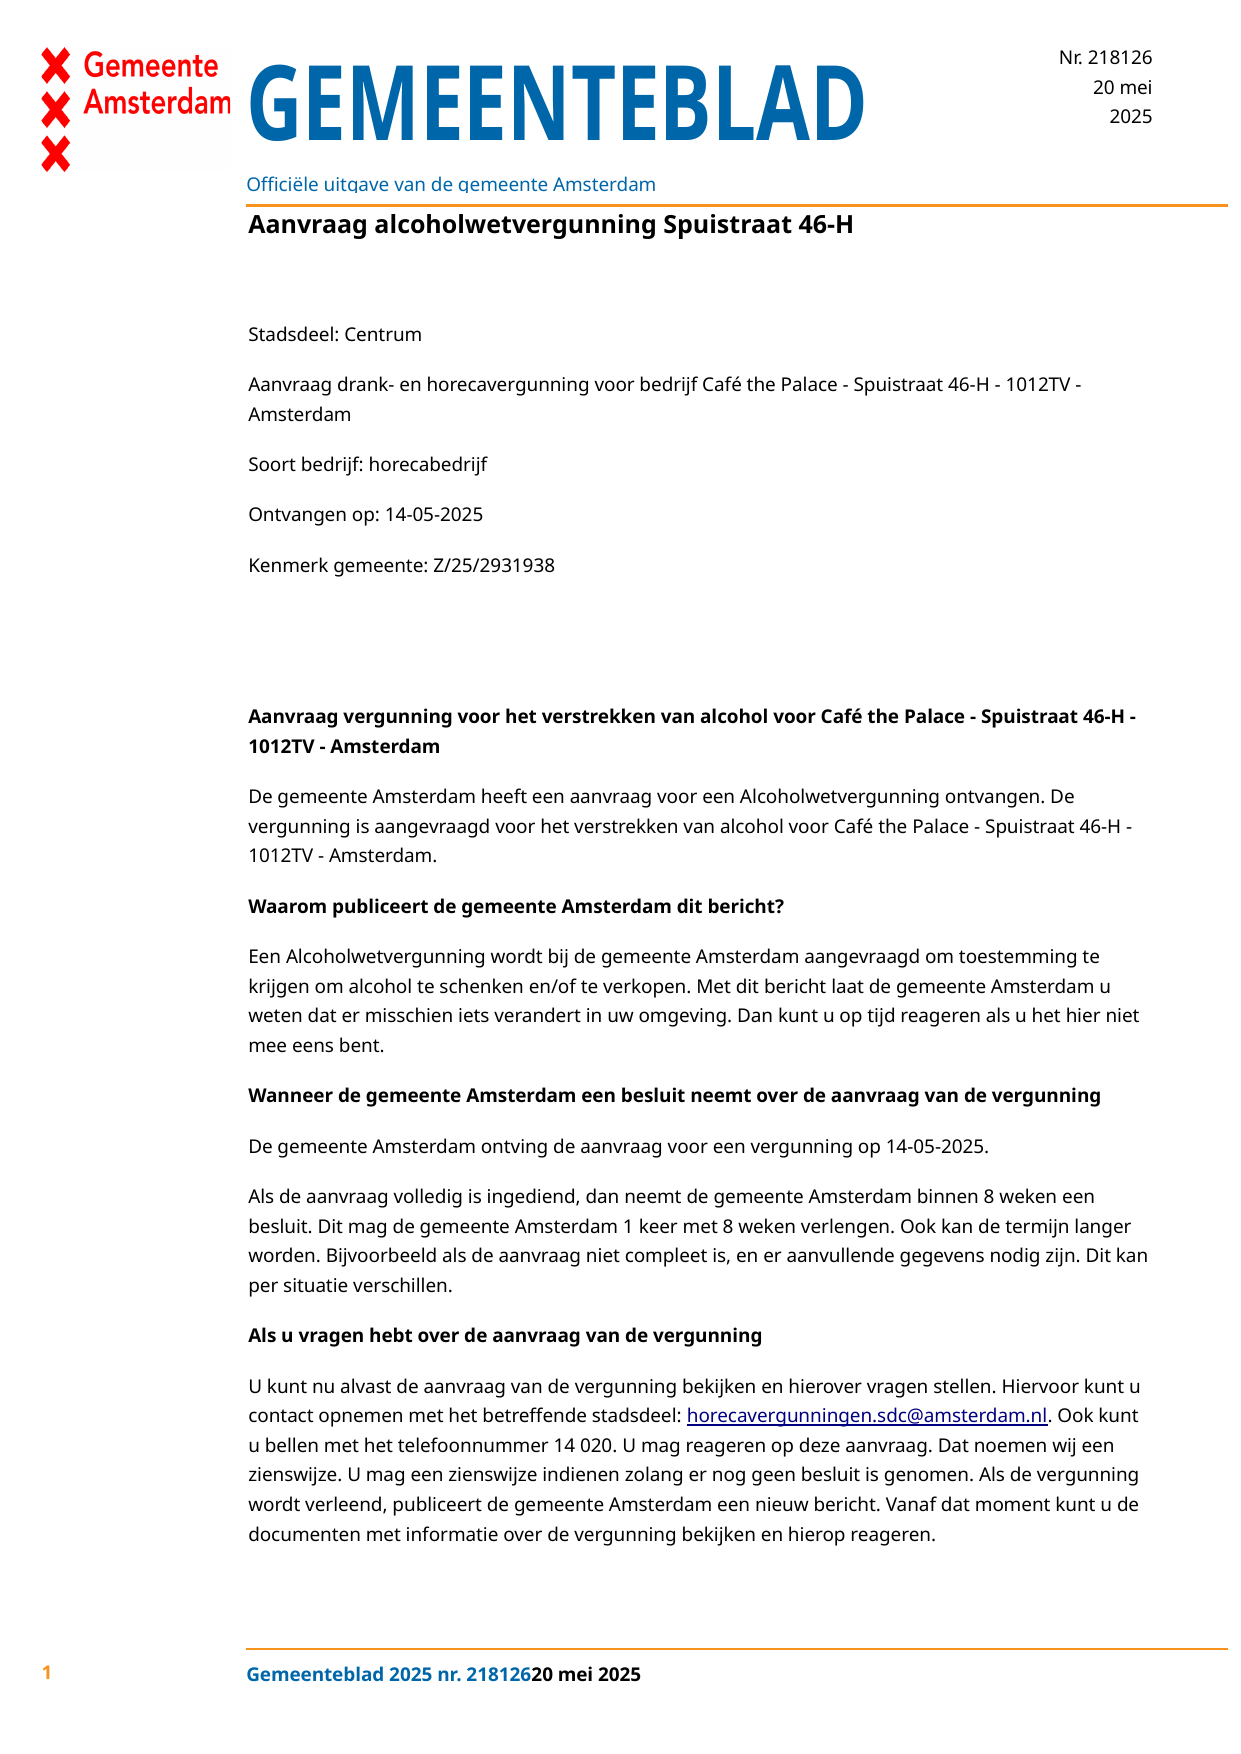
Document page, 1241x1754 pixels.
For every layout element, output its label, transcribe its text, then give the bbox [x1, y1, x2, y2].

text Wanneer de gemeente Amsterdam een besluit neemt over de aanvraag van de vergunning [248, 1082, 1152, 1108]
text De gemeente Amsterdam heeft een aanvraag voor een Alcoholwetvergunning ontvangen. De vergunning is aangevraagd voor het verstrekken van alcohol voor Café the Palace - Spuistraat 46-H - 1012TV - Amsterdam. [248, 783, 1152, 868]
text Een Alcoholwetvergunning wordt bij de gemeente Amsterdam aangevraagd om toestemming te krijgen om alcohol te schenken en/of te verkopen. Met dit bericht laat de gemeente Amsterdam u weten dat er misschien iets verandert in uw omgeving. Dan kunt u op tijd reageren als u het hier niet mee eens bent. [248, 943, 1152, 1058]
text Aanvraag alcoholwetvergunning Spuistraat 46-H [248, 207, 1152, 241]
text Stadsdeel: Centrum [248, 321, 1152, 346]
picture [41, 47, 231, 172]
text Soort bedrijf: horecabedrijf [248, 451, 1152, 477]
text Ontvangen op: 14-05-2025 [248, 502, 1152, 527]
text Aanvraag drank- en horecavergunning voor bedrijf Café the Palace - Spuistraat 46-H - 1012TV - Amsterdam [248, 371, 1152, 426]
text Als u vragen hebt over de aanvraag van de vergunning [248, 1322, 1152, 1348]
text Aanvraag vergunning voor het verstrekken van alcohol voor Café the Palace - Spuistraat 46-H - 1012TV - Amsterdam [248, 703, 1152, 758]
text Als de aanvraag volledig is ingediend, dan neemt de gemeente Amsterdam binnen 8 weken een besluit. Dit mag de gemeente Amsterdam 1 keer met 8 weken verlengen. Ook kan de termijn langer worden. Bijvoorbeeld als de aanvraag niet compleet is, en er aanvullende gegevens nodig zijn. Dit kan per situatie verschillen. [248, 1183, 1152, 1298]
text Waarom publiceert de gemeente Amsterdam dit bericht? [248, 893, 1152, 918]
text U kunt nu alvast de aanvraag van de vergunning bekijken en hierover vragen stellen. Hiervoor kunt u contact opnemen met het betreffende stadsdeel: horecavergunningen.sdc@amsterdam.nl. Ook kunt u bellen met het telefoonnummer 14 020. U mag reageren op deze aanvraag. Dat noemen wij een zienswijze. U mag een zienswijze indienen zolang er nog geen besluit is genomen. Als de vergunning wordt verleend, publiceert de gemeente Amsterdam een nieuw bericht. Vanaf dat moment kunt u de documenten met informatie over de vergunning bekijken en hierop reageren. [248, 1373, 1152, 1546]
text De gemeente Amsterdam ontving de aanvraag voor een vergunning op 14-05-2025. [248, 1133, 1152, 1158]
text Kenmerk gemeente: Z/25/2931938 [248, 552, 1152, 578]
